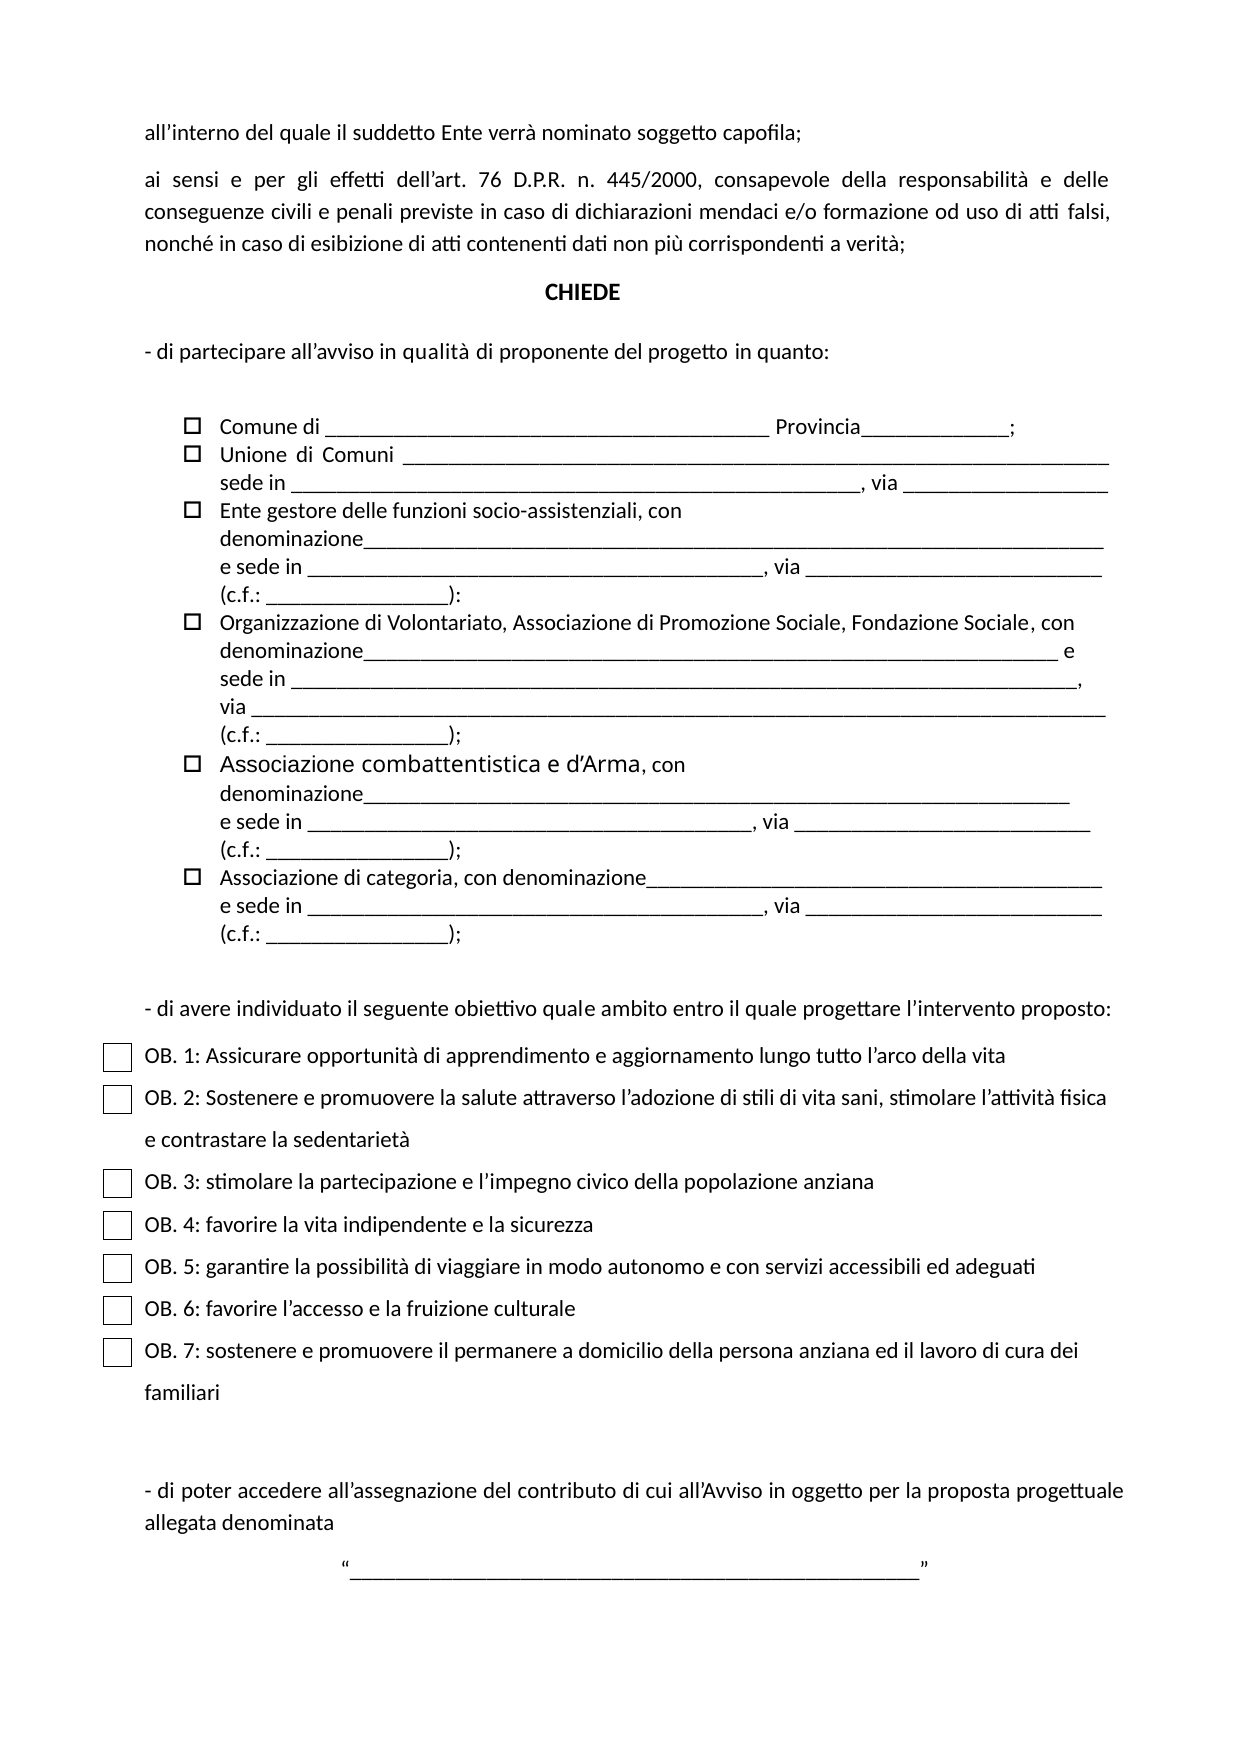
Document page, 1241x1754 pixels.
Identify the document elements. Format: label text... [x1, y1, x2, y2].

text - di avere individuato il seguente obiettivo quale ambito entro il quale progettare l’intervento proposto: [144, 994, 1125, 1022]
list Ente gestore delle funzioni socio-assistenziali, con denominazione_________________________________________________________________ e sede in ________________________________________, via __________________________ [182, 496, 1110, 580]
list Associazione combattentistica e d’Arma, con denominazione______________________________________________________________ [182, 748, 1110, 807]
subtitle OB. 4: favorire la vita indipendente e la sicurezza [144, 1210, 1122, 1238]
subtitle OB. 5: garantire la possibilità di viaggiare in modo autonomo e con servizi accessibili ed adeguati [144, 1252, 1122, 1280]
text ai sensi e per gli effetti dell’art. 76 D.P.R. n. 445/2000, consapevole della responsabilità e delle conseguenze civili e penali previste in caso di dichiarazioni mendaci e/o formazione od uso di atti falsi, nonché in caso di esibizione di atti contenenti dati non più corrispondenti a verità; [144, 165, 1110, 257]
subtitle OB. 3: stimolare la partecipazione e l’impegno civico della popolazione anziana [144, 1167, 1122, 1195]
list - di partecipare all’avviso in qualità di proponente del progetto in quanto: [144, 337, 1110, 365]
text all’interno del quale il suddetto Ente verrà nominato soggetto capofila; [144, 118, 1122, 146]
list (c.f.: ________________): [182, 580, 1110, 608]
list Organizzazione di Volontariato, Associazione di Promozione Sociale, Fondazione Sociale, con denominazione_____________________________________________________________ e sede in _____________________________________________________________________, via ___________________________________________________________________________ (c.f.: ________________); [182, 608, 1110, 748]
subtitle OB. 1: Assicurare opportunità di apprendimento e aggiornamento lungo tutto l’arco della vita [144, 1041, 1122, 1069]
list (c.f.: ________________); [182, 919, 1110, 947]
list e sede in ________________________________________, via __________________________ [182, 891, 1110, 919]
subtitle OB. 6: favorire l’accesso e la fruizione culturale [144, 1294, 1122, 1322]
list Comune di _______________________________________ Provincia_____________; [182, 412, 1110, 440]
list (c.f.: ________________); [182, 835, 1110, 863]
subtitle OB. 7: sostenere e promuovere il permanere a domicilio della persona anziana ed il lavoro di cura dei familiari [144, 1336, 1122, 1406]
list Associazione di categoria, con denominazione________________________________________ [182, 863, 1110, 891]
text - di poter accedere all’assegnazione del contributo di cui all’Avviso in oggetto per la proposta progettuale allegata denominata [144, 1476, 1125, 1536]
list Unione di Comuni ______________________________________________________________ sede in __________________________________________________, via __________________ [182, 440, 1110, 496]
list e sede in _______________________________________, via __________________________ [182, 807, 1110, 835]
text “__________________________________________________” [144, 1555, 1125, 1583]
subtitle CHIEDE [178, 276, 987, 307]
subtitle OB. 2: Sostenere e promuovere la salute attraverso l’adozione di stili di vita sani, stimolare l’attività fisica e contrastare la sedentarietà [144, 1083, 1122, 1153]
